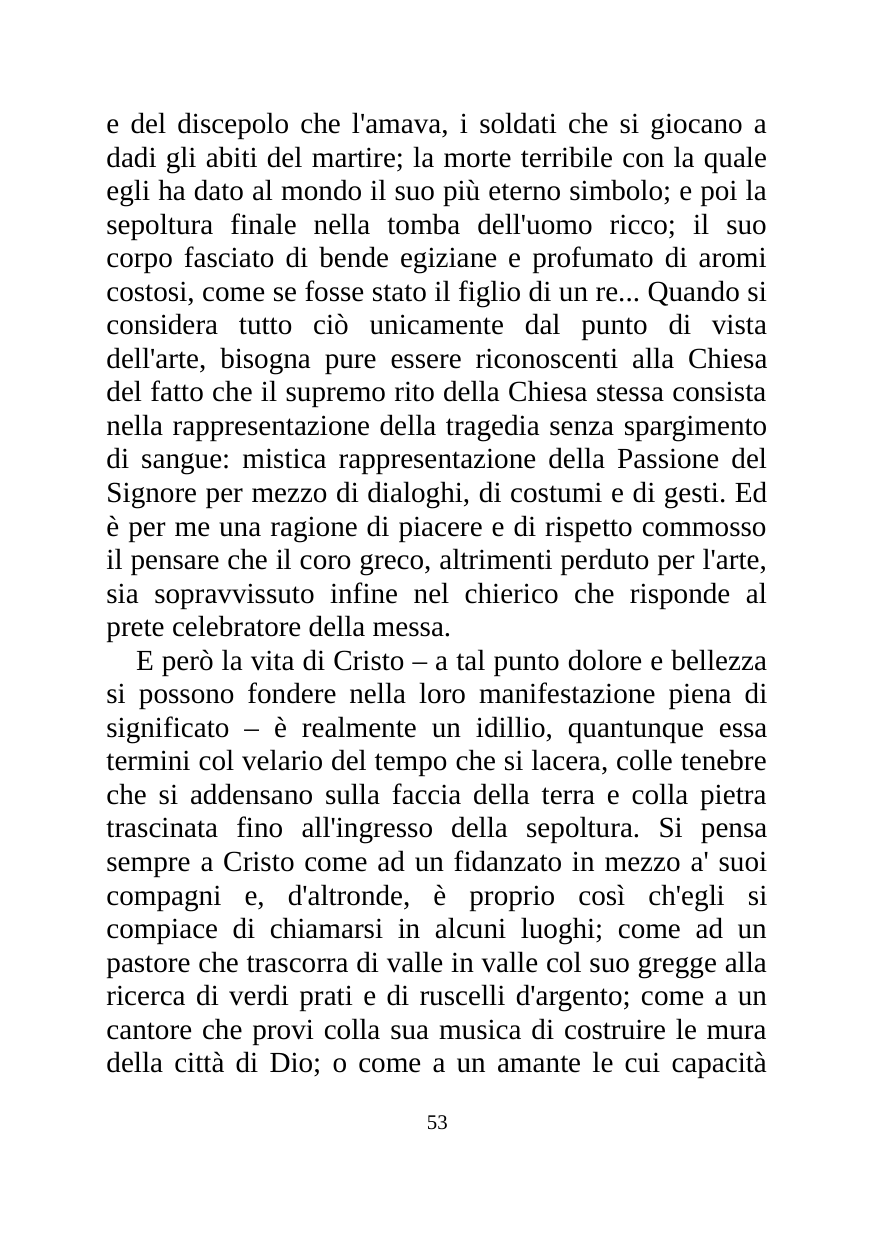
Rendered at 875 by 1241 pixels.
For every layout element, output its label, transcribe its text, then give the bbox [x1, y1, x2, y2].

text E però la vita di Cristo – a tal punto dolore e bellezza si possono fondere nella loro manifestazione piena di significato – è realmente un idillio, quantunque essa termini col velario del tempo che si lacera, colle tenebre che si addensano sulla faccia della terra e colla pietra trascinata fino all'ingresso della sepoltura. Si pensa sempre a Cristo come ad un fidanzato in mezzo a' suoi compagni e, d'altronde, è proprio così ch'egli si compiace di chiamarsi in alcuni luoghi; come ad un pastore che trascorra di valle in valle col suo gregge alla ricerca di verdi prati e di ruscelli d'argento; come a un cantore che provi colla sua musica di costruire le mura della città di Dio; o come a un amante le cui capacità [106, 643, 768, 1079]
text e del discepolo che l'amava, i soldati che si giocano a dadi gli abiti del martire; la morte terribile con la quale egli ha dato al mondo il suo più eterno simbolo; e poi la sepoltura finale nella tomba dell'uomo ricco; il suo corpo fasciato di bende egiziane e profumato di aromi costosi, come se fosse stato il figlio di un re... Quando si considera tutto ciò unicamente dal punto di vista dell'arte, bisogna pure essere riconoscenti alla Chiesa del fatto che il supremo rito della Chiesa stessa consista nella rappresentazione della tragedia senza spargimento di sangue: mistica rappresentazione della Passione del Signore per mezzo di dialoghi, di costumi e di gesti. Ed è per me una ragione di piacere e di rispetto commosso il pensare che il coro greco, altrimenti perduto per l'arte, sia sopravvissuto infine nel chierico che risponde al prete celebratore della messa. [106, 106, 768, 643]
